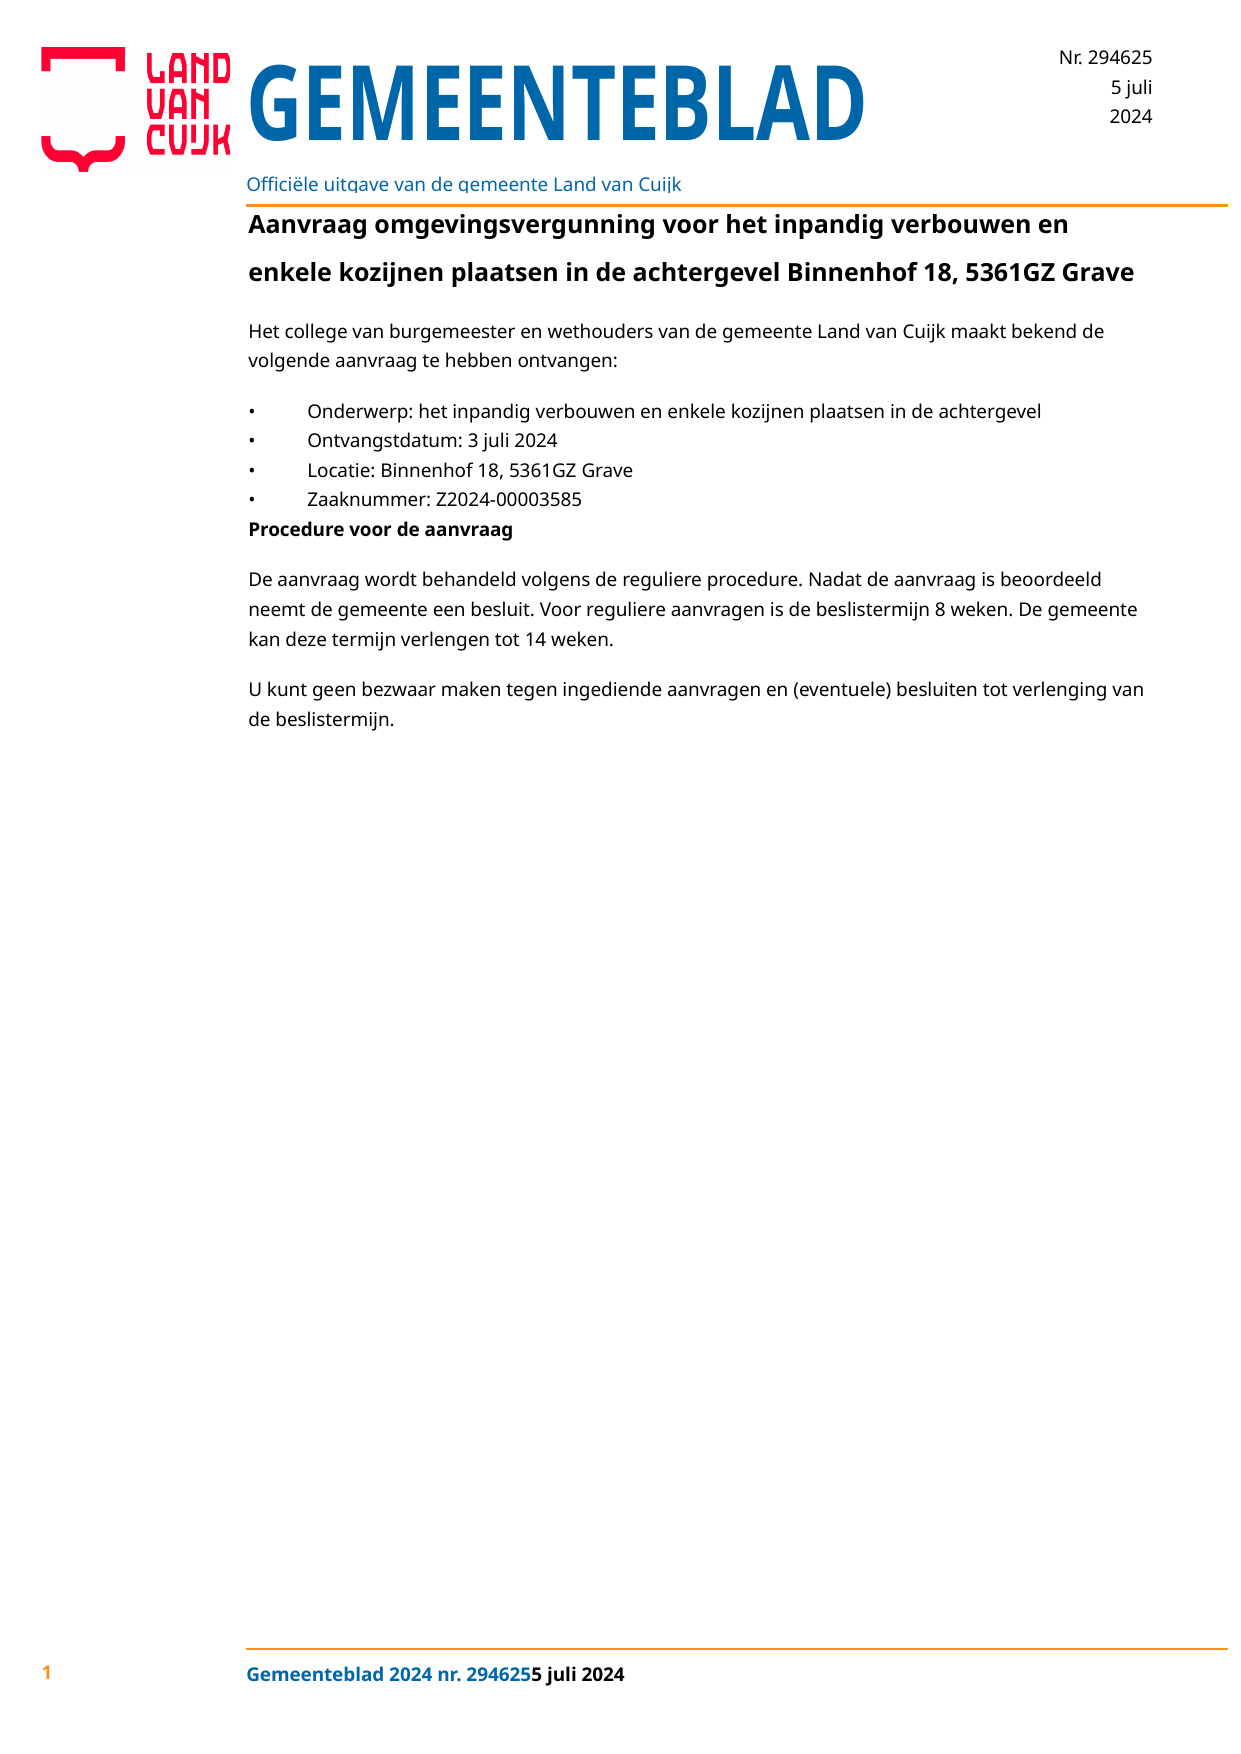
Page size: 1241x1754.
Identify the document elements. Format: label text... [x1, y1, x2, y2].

text Aanvraag omgevingsvergunning voor het inpandig verbouwen en enkele kozijnen plaatsen in de achtergevel Binnenhof 18, 5361GZ Grave [248, 207, 1152, 288]
list Locatie: Binnenhof 18, 5361GZ Grave [248, 457, 1152, 483]
list Onderwerp: het inpandig verbouwen en enkele kozijnen plaatsen in de achtergevel [248, 398, 1152, 424]
text Procedure voor de aanvraag [248, 516, 1152, 542]
text Het college van burgemeester en wethouders van de gemeente Land van Cuijk maakt bekend de volgende aanvraag te hebben ontvangen: [248, 318, 1152, 373]
text De aanvraag wordt behandeld volgens de reguliere procedure. Nadat de aanvraag is beoordeeld neemt de gemeente een besluit. Voor reguliere aanvragen is de beslistermijn 8 weken. De gemeente kan deze termijn verlengen tot 14 weken. [248, 567, 1152, 652]
list Zaaknummer: Z2024-00003585 [248, 487, 1152, 512]
text U kunt geen bezwaar maken tegen ingediende aanvragen en (eventuele) besluiten tot verlenging van de beslistermijn. [248, 676, 1152, 732]
picture [41, 47, 231, 172]
list Ontvangstdatum: 3 juli 2024 [248, 427, 1152, 453]
